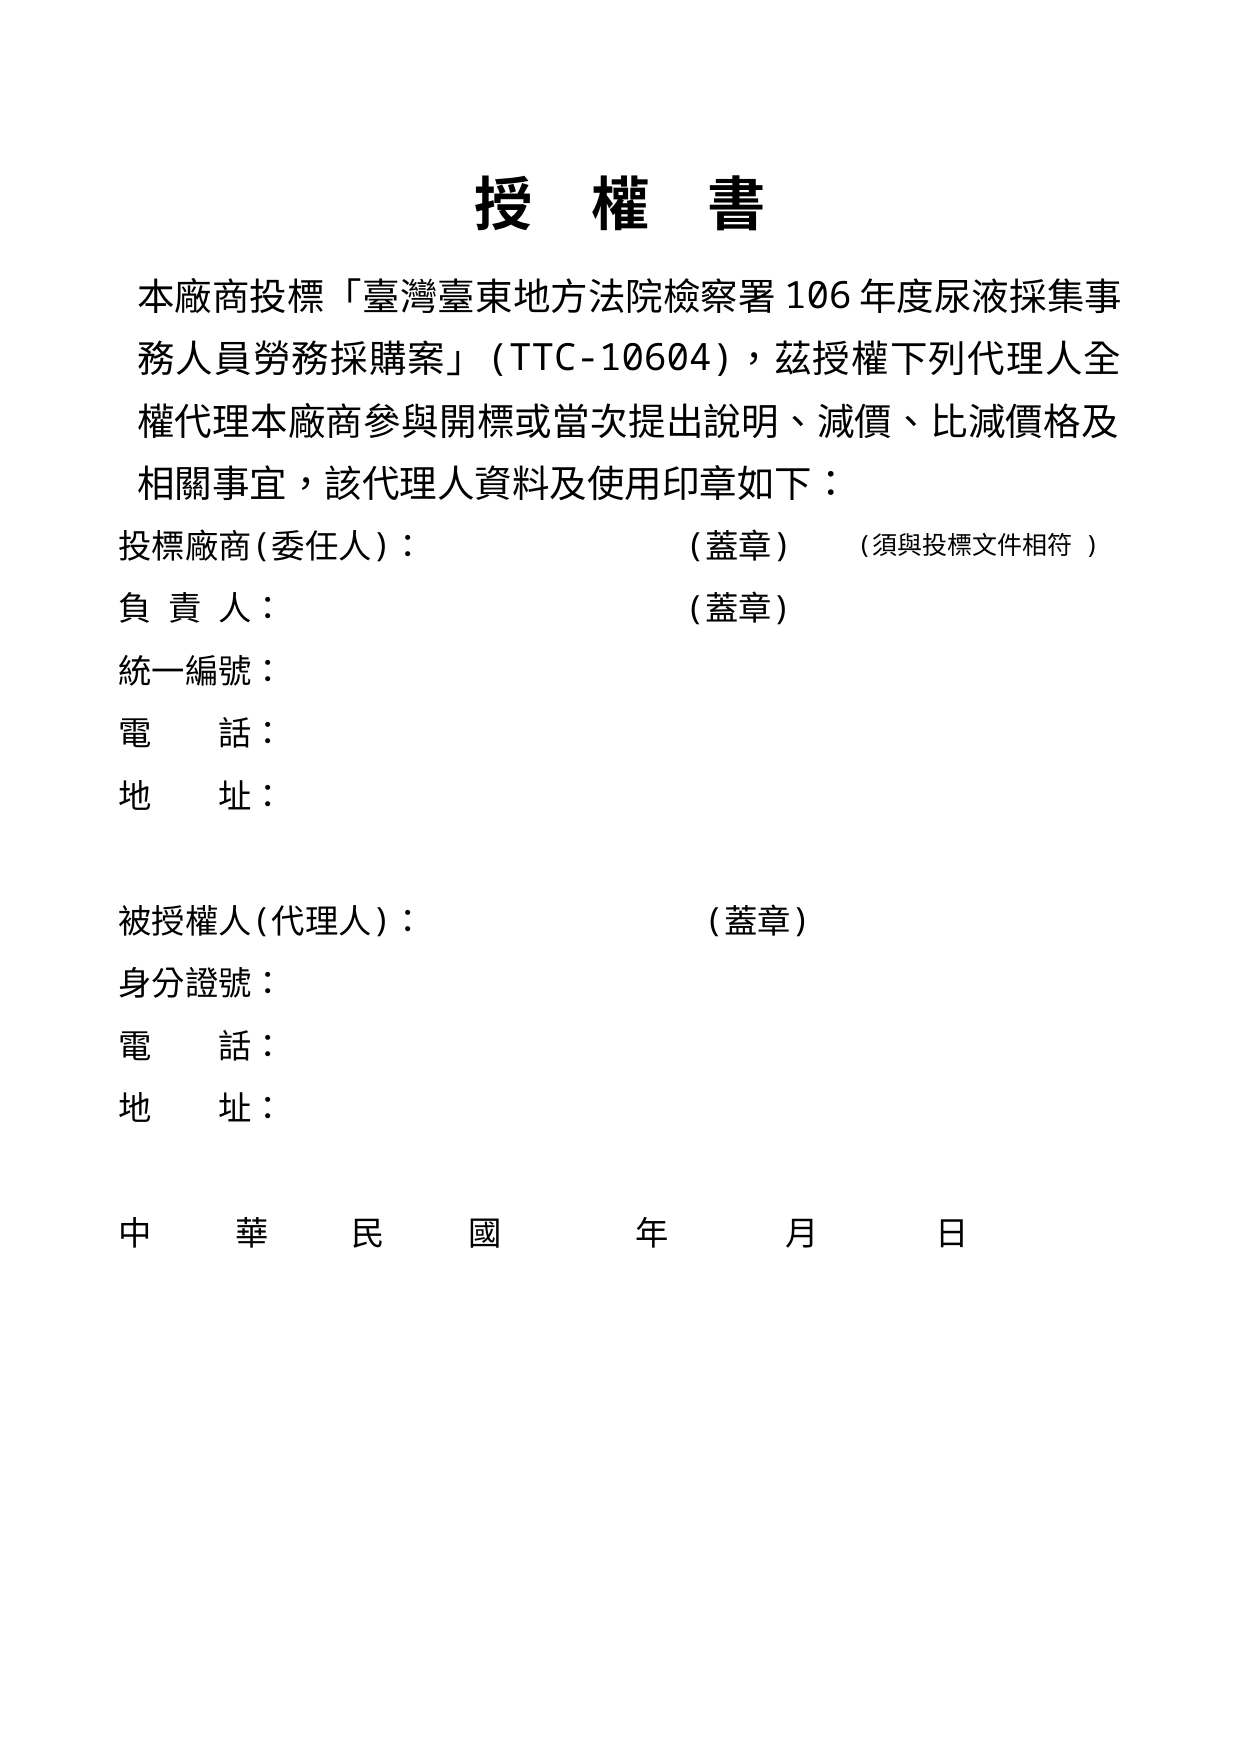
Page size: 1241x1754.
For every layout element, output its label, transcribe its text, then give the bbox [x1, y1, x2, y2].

text 地 址： [118, 1064, 1122, 1127]
text 負 責 人： (蓋章) [118, 564, 1122, 627]
text 電 話： [118, 1002, 1122, 1064]
text 投標廠商(委任人)： (蓋章) (須與投標文件相符 ) [118, 502, 1122, 564]
text 授 權 書 [118, 127, 1122, 252]
text 電 話： [118, 689, 1122, 752]
text 本廠商投標「臺灣臺東地方法院檢察署106年度尿液採集事務人員勞務採購案」(TTC-10604)，茲授權下列代理人全權代理本廠商參與開標或當次提出說明、減價、比減價格及相關事宜，該代理人資料及使用印章如下： [137, 252, 1122, 502]
text 身分證號： [118, 939, 1122, 1002]
text 地 址： [118, 752, 1122, 814]
text 被授權人(代理人)： (蓋章) [118, 877, 1122, 939]
text 中 華 民 國 年 月 日 [118, 1189, 1122, 1252]
text 統一編號： [118, 627, 1122, 689]
